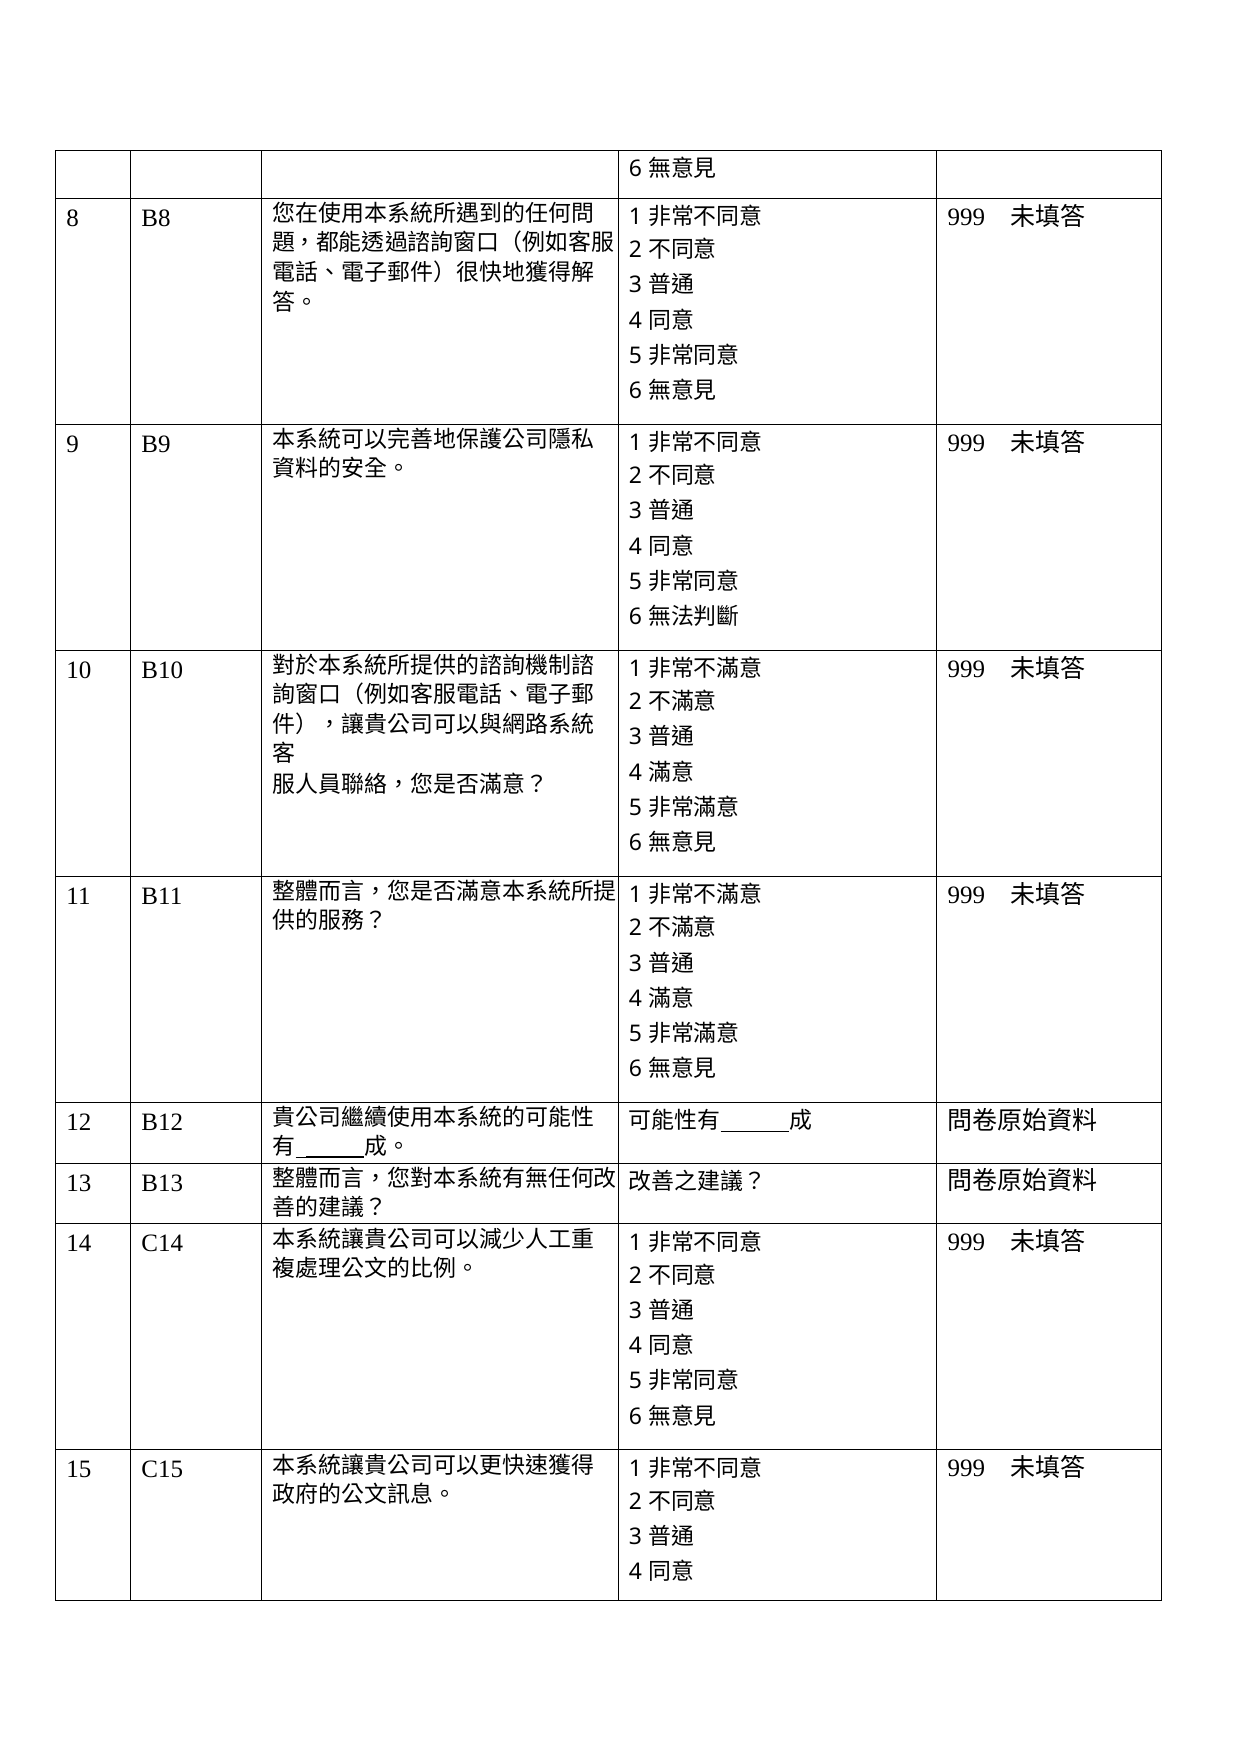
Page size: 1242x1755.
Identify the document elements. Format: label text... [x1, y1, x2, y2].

table_cell 可能性有 成 [619, 1103, 936, 1162]
table_cell B12 [131, 1103, 261, 1162]
table_cell 整體而言，您是否滿意本系統所提 供的服務？ [262, 877, 618, 1102]
table_cell 問卷原始資料 [937, 1103, 1161, 1162]
table_cell 999 未填答 [937, 199, 1161, 424]
table_cell C14 [131, 1224, 261, 1449]
table_header [131, 151, 261, 198]
table_cell B13 [131, 1164, 261, 1223]
table_cell 改善之建議？ [619, 1164, 936, 1223]
table_cell B9 [131, 425, 261, 650]
table_cell 999 未填答 [937, 877, 1161, 1102]
table_header [262, 151, 618, 198]
table_cell B11 [131, 877, 261, 1102]
table_cell 您在使用本系統所遇到的任何問 題，都能透過諮詢窗口（例如客服 電話、電子郵件）很快地獲得解 答。 [262, 199, 618, 424]
table_cell 10 [56, 651, 130, 876]
table_cell 14 [56, 1224, 130, 1449]
table_cell 9 [56, 425, 130, 650]
table_cell 8 [56, 199, 130, 424]
table_cell 1 非常不同意 2 不同意 3 普通 4 同意 5 非常同意 6 無意見 [619, 199, 936, 424]
table_cell 本系統讓貴公司可以更快速獲得 政府的公文訊息。 [262, 1450, 618, 1600]
table_cell 本系統可以完善地保護公司隱私 資料的安全。 [262, 425, 618, 650]
table_cell 999 未填答 [937, 425, 1161, 650]
table_cell 1 非常不同意 2 不同意 3 普通 4 同意 5 非常同意 6 無法判斷 [619, 425, 936, 650]
table_header 6 無意見 [619, 151, 936, 198]
table_cell B8 [131, 199, 261, 424]
table_cell 15 [56, 1450, 130, 1600]
table_cell 12 [56, 1103, 130, 1162]
table_cell B10 [131, 651, 261, 876]
table_cell C15 [131, 1450, 261, 1600]
table_cell 999 未填答 [937, 1450, 1161, 1600]
table_cell 問卷原始資料 [937, 1164, 1161, 1223]
table_cell 貴公司繼續使用本系統的可能性 有 成。 [262, 1103, 618, 1162]
table_cell 1 非常不同意 2 不同意 3 普通 4 同意 5 非常同意 6 無意見 [619, 1224, 936, 1449]
table_cell 1 非常不同意 2 不同意 3 普通 4 同意 [619, 1450, 936, 1600]
table_cell 整體而言，您對本系統有無任何改 善的建議？ [262, 1164, 618, 1223]
table_cell 999 未填答 [937, 651, 1161, 876]
table_cell 1 非常不滿意 2 不滿意 3 普通 4 滿意 5 非常滿意 6 無意見 [619, 877, 936, 1102]
table_cell 13 [56, 1164, 130, 1223]
table_cell 本系統讓貴公司可以減少人工重 複處理公文的比例。 [262, 1224, 618, 1449]
table_cell 對於本系統所提供的諮詢機制諮 詢窗口（例如客服電話、電子郵 件），讓貴公司可以與網路系統客 服人員聯絡，您是否滿意？ [262, 651, 618, 876]
table_cell 1 非常不滿意 2 不滿意 3 普通 4 滿意 5 非常滿意 6 無意見 [619, 651, 936, 876]
table_header [56, 151, 130, 198]
table_cell 11 [56, 877, 130, 1102]
table_cell 999 未填答 [937, 1224, 1161, 1449]
table_header [937, 151, 1161, 198]
